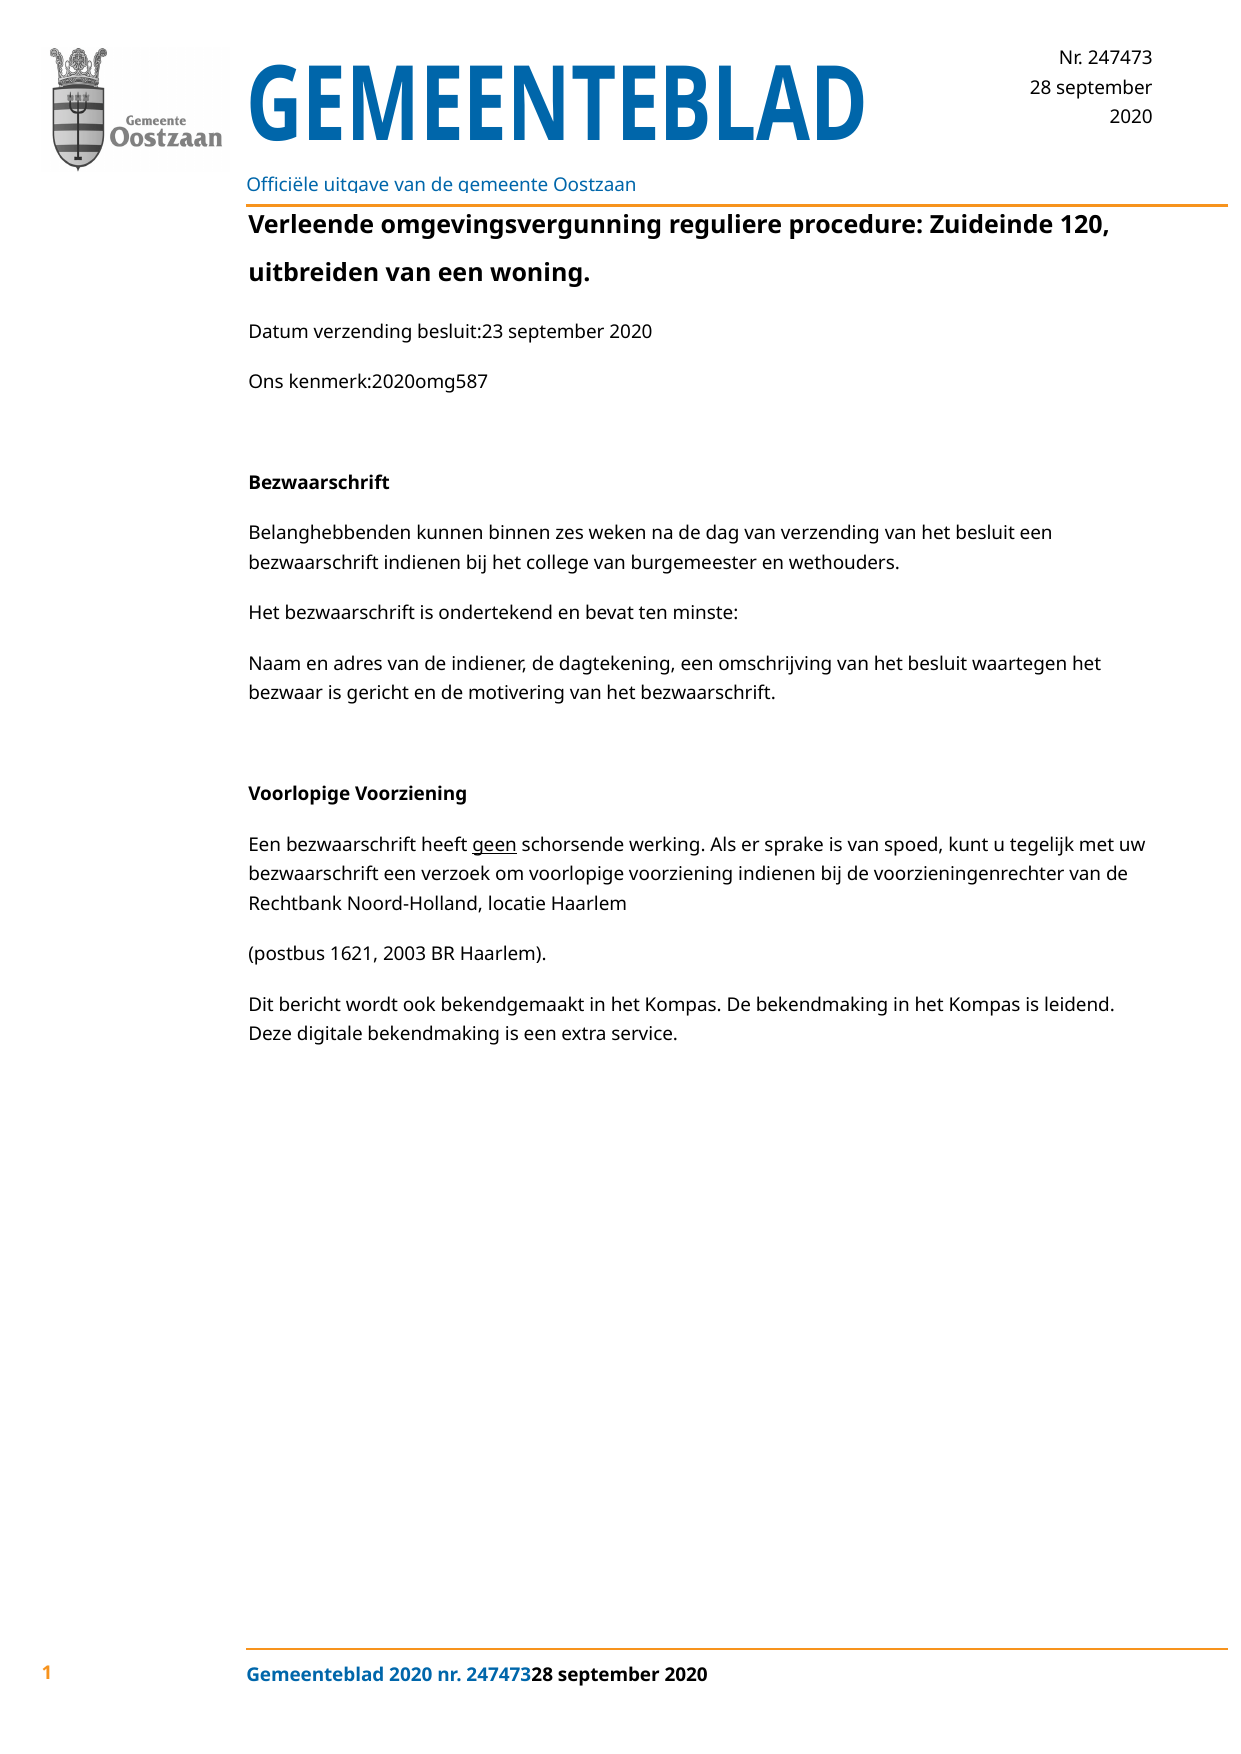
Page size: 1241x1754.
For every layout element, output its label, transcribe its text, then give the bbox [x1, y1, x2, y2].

text (postbus 1621, 2003 BR Haarlem). [248, 940, 1152, 966]
text Ons kenmerk:2020omg587 [248, 368, 1152, 394]
text Belanghebbenden kunnen binnen zes weken na de dag van verzending van het besluit een bezwaarschrift indienen bij het college van burgemeester en wethouders. [248, 519, 1152, 575]
text Bezwaarschrift [248, 469, 1152, 495]
text Het bezwaarschrift is ondertekend en bevat ten minste: [248, 599, 1152, 625]
picture [41, 47, 231, 172]
text Voorlopige Voorziening [248, 780, 1152, 806]
text Een bezwaarschrift heeft geen schorsende werking. Als er sprake is van spoed, kunt u tegelijk met uw bezwaarschrift een verzoek om voorlopige voorziening indienen bij de voorzieningenrechter van de Rechtbank Noord-Holland, locatie Haarlem [248, 831, 1152, 916]
text Verleende omgevingsvergunning reguliere procedure: Zuideinde 120, uitbreiden van een woning. [248, 207, 1152, 288]
text Datum verzending besluit:23 september 2020 [248, 318, 1152, 344]
text Dit bericht wordt ook bekendgemaakt in het Kompas. De bekendmaking in het Kompas is leidend. Deze digitale bekendmaking is een extra service. [248, 991, 1152, 1046]
text Naam en adres van de indiener, de dagtekening, een omschrijving van het besluit waartegen het bezwaar is gericht en de motivering van het bezwaarschrift. [248, 650, 1152, 705]
